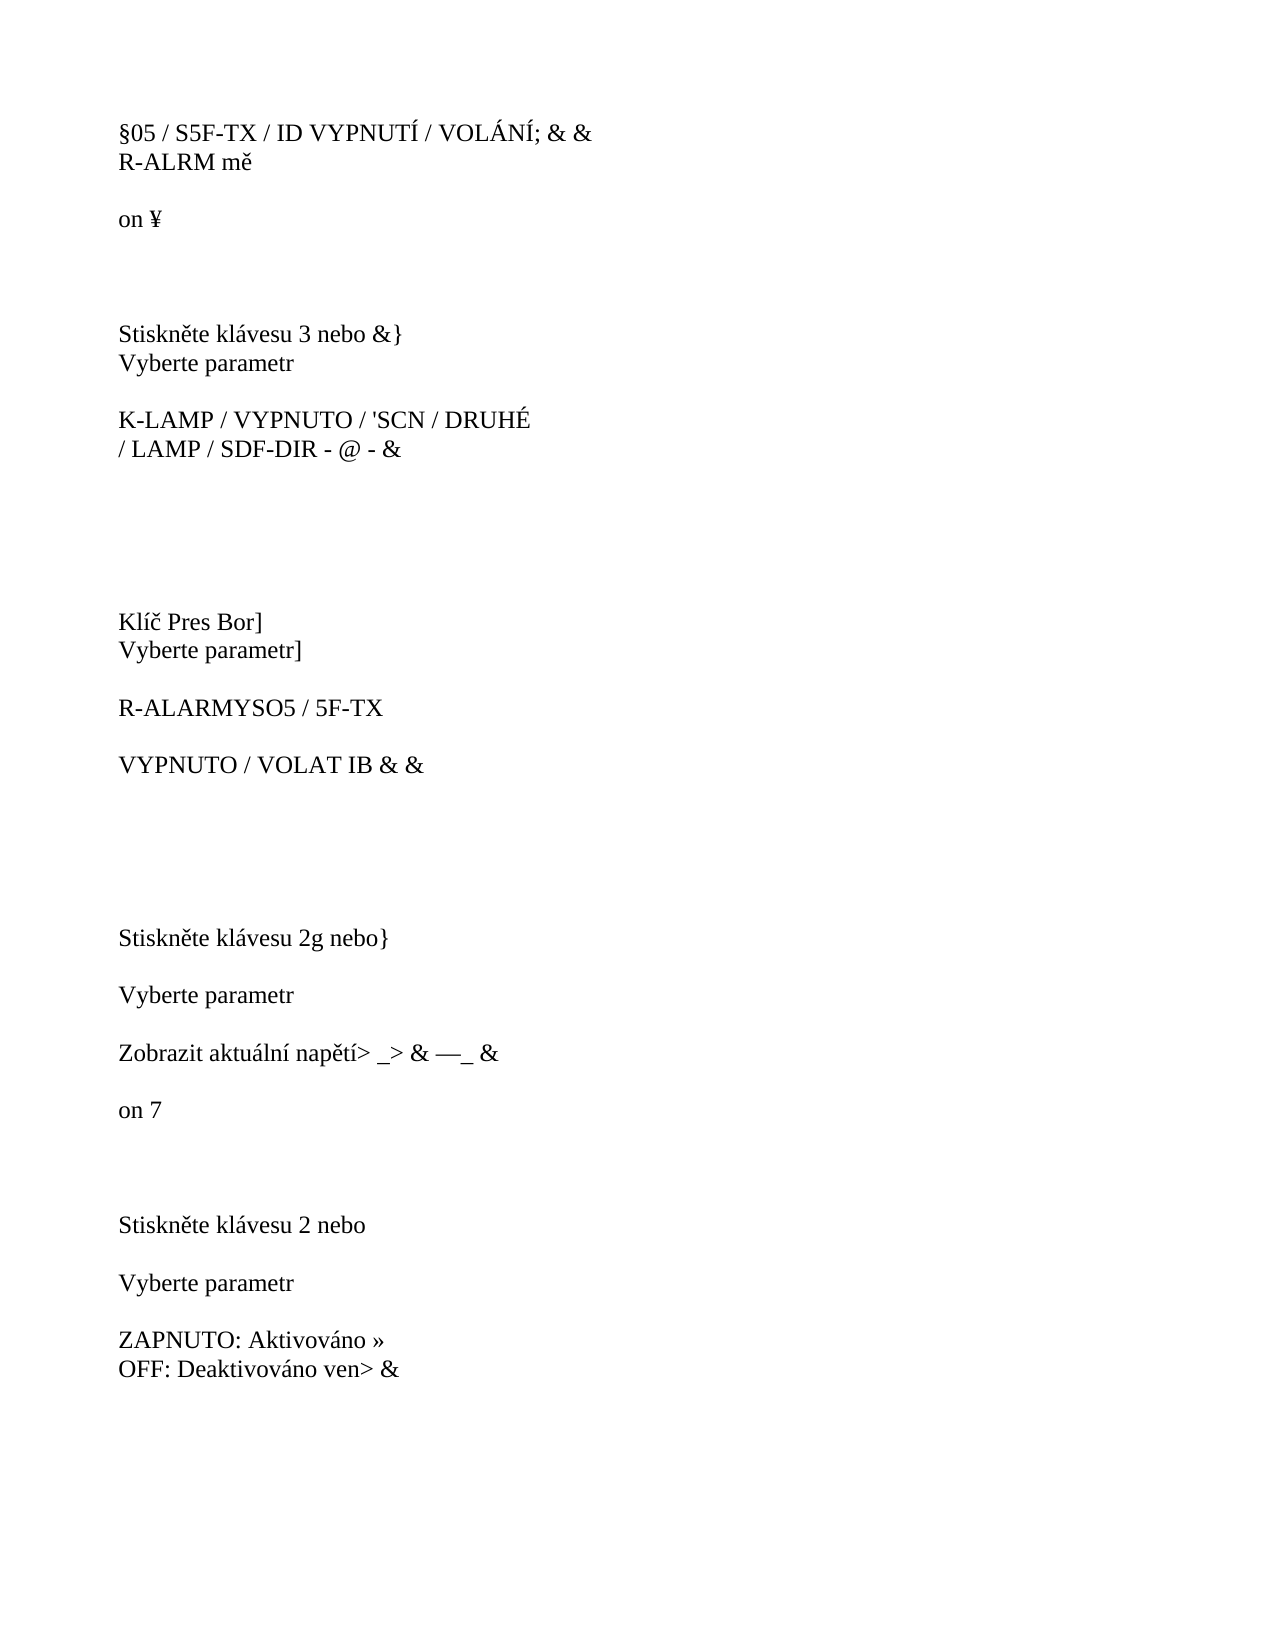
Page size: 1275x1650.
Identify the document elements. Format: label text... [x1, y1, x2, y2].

text OFF: Deaktivováno ven> & [118, 1354, 1157, 1383]
text §05 / S5F-TX / ID VYPNUTÍ / VOLÁNÍ; & & [118, 118, 1157, 147]
text Stiskněte klávesu 3 nebo &} [118, 319, 1157, 348]
text Zobrazit aktuální napětí> _> & —_ & [118, 1038, 1157, 1067]
text R-ALARMYSO5 / 5F-TX [118, 693, 1157, 722]
text Vyberte parametr [118, 348, 1157, 377]
text Stiskněte klávesu 2 nebo [118, 1211, 1157, 1239]
text / LAMP / SDF-DIR - @ - & [118, 434, 1157, 463]
text Vyberte parametr] [118, 636, 1157, 664]
text Stiskněte klávesu 2g nebo} [118, 923, 1157, 952]
text on ¥ [118, 204, 1157, 233]
text K-LAMP / VYPNUTO / 'SCN / DRUHÉ [118, 406, 1157, 434]
text Vyberte parametr [118, 981, 1157, 1009]
text R-ALRM mě [118, 147, 1157, 176]
text VYPNUTO / VOLAT IB & & [118, 751, 1157, 779]
text Vyberte parametr [118, 1268, 1157, 1297]
text on 7 [118, 1096, 1157, 1124]
text ZAPNUTO: Aktivováno » [118, 1326, 1157, 1354]
text Klíč Pres Bor] [118, 607, 1157, 636]
